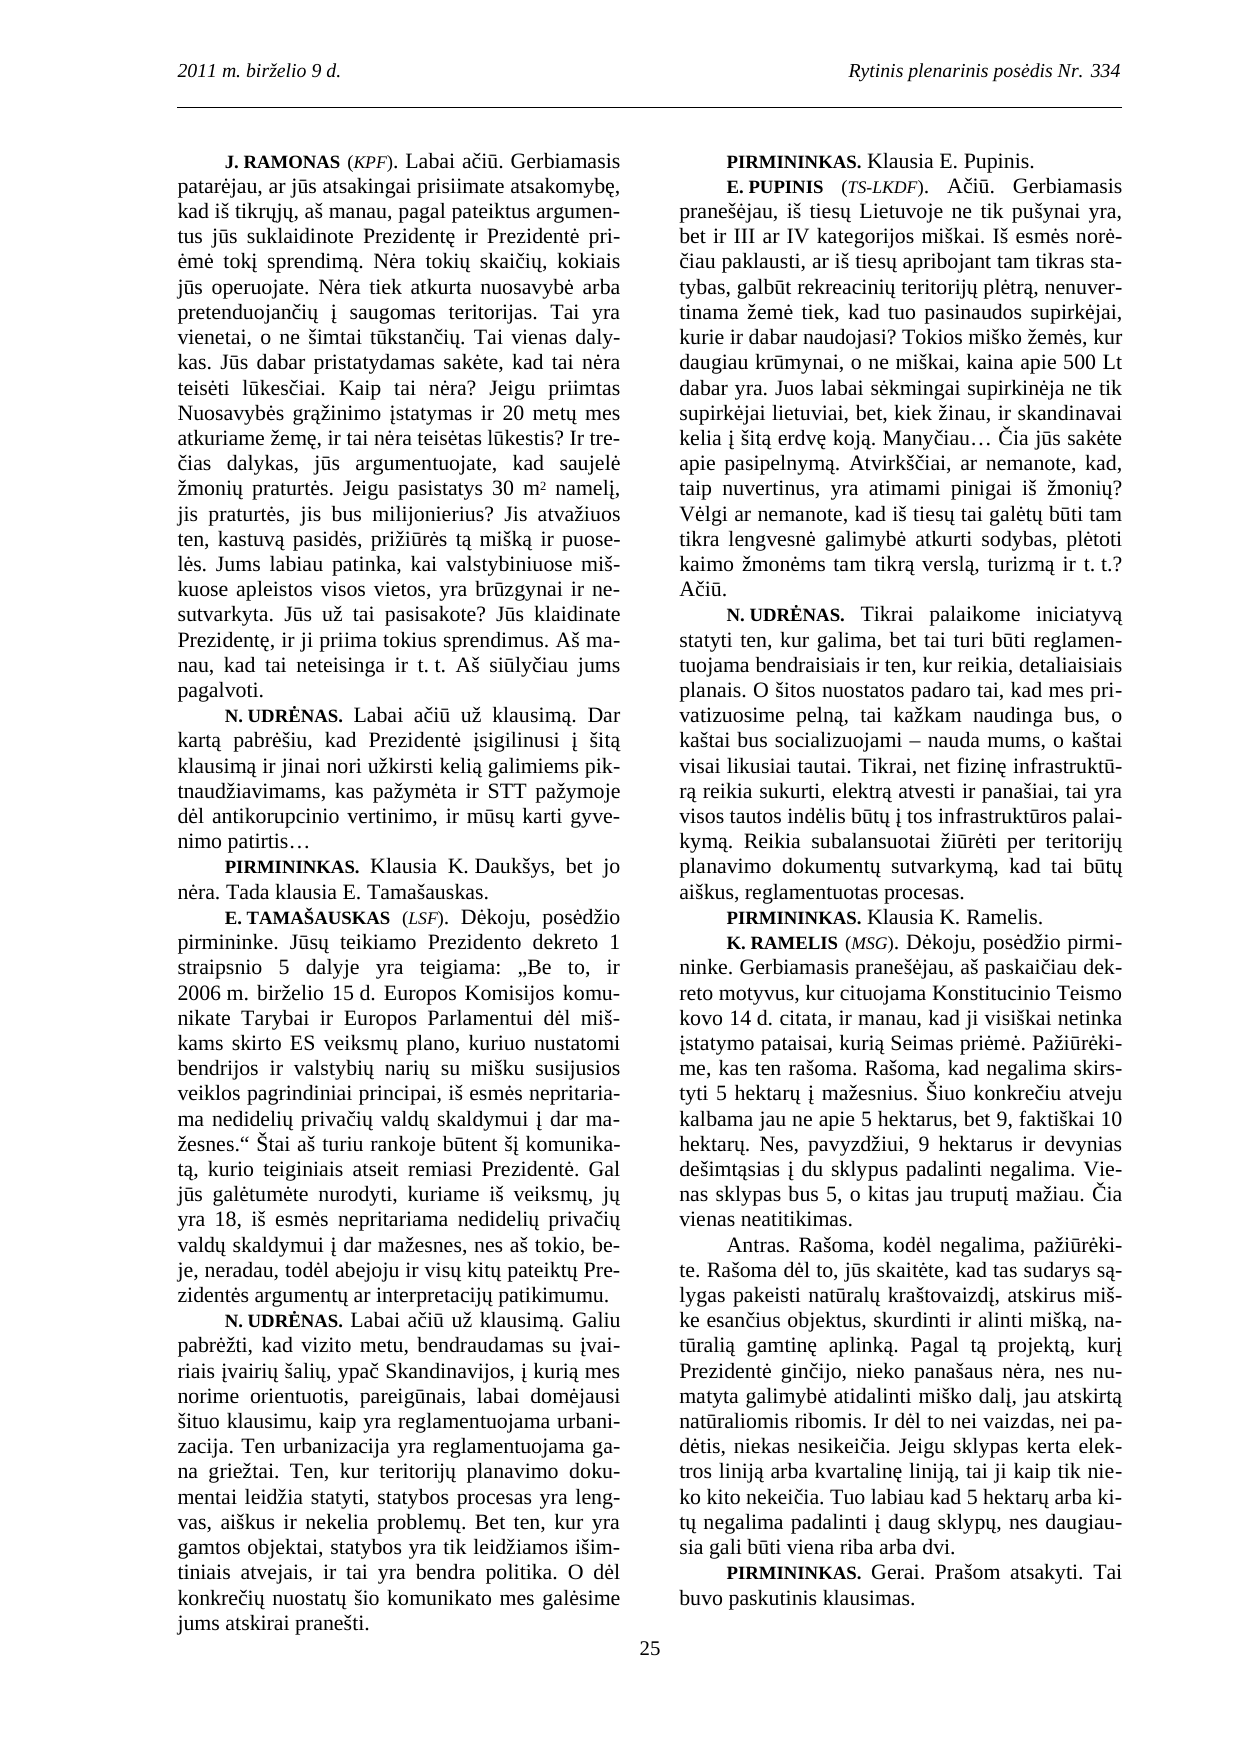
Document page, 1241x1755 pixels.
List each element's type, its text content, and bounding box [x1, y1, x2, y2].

text PIRMININKAS. Klau­sia K. Ra­me­lis. [679, 904, 1122, 929]
text PIRMININKAS. Klau­sia K. Dauk­šys, bet jo nė­ra. Ta­da klau­sia E. Ta­ma­šaus­kas. [177, 853, 620, 904]
text N. UDRĖNAS. La­bai ačiū už klau­si­mą. Dar kar­tą pa­brė­šiu, kad Pre­zi­den­tė įsi­gi­li­nu­si į ši­tą klau­si­mą ir ji­nai no­ri už­kirs­ti ke­lią ga­li­miems pik­tnau­džia­vi­mams, kas pa­žy­mė­ta ir STT pa­žy­mo­je dėl an­ti­ko­rup­ci­nio ver­ti­ni­mo, ir mū­sų kar­ti gy­ve­ni­mo pa­tir­tis… [177, 702, 620, 853]
text PIRMININKAS. Klau­sia E. Pu­pi­nis. [679, 148, 1122, 173]
text N. UDRĖNAS. La­bai ačiū už klau­si­mą. Ga­liu pa­brėž­ti, kad vi­zi­to me­tu, ben­drau­da­mas su įvai­riais įvai­rių ša­lių, ypač Skan­di­na­vi­jos, į ku­rią mes no­ri­me orien­tuo­tis, pa­rei­gū­nais, la­bai do­mė­jau­si ši­tuo klau­si­mu, kaip yra reg­la­men­tuo­ja­ma ur­ba­ni­za­ci­ja. Ten ur­ba­ni­za­ci­ja yra reg­la­men­tuo­ja­ma ga­na griež­tai. Ten, kur te­ri­to­ri­jų pla­na­vi­mo do­ku­men­tai lei­džia sta­ty­ti, sta­ty­bos pro­ce­sas yra leng­vas, aiš­kus ir ne­ke­lia pro­ble­mų. Bet ten, kur yra gam­tos ob­jek­tai, sta­ty­bos yra tik lei­džia­mos iš­im­ti­niais at­ve­jais, ir tai yra ben­dra po­li­ti­ka. O dėl kon­kre­čių nuo­sta­tų šio ko­mu­ni­ka­to mes ga­lė­si­me jums at­ski­rai pra­neš­ti. [177, 1307, 620, 1635]
text Ant­ras. Ra­šo­ma, ko­dėl ne­ga­li­ma, pa­žiū­rė­ki­te. Ra­šo­ma dėl to, jūs skai­tė­te, kad tas su­da­rys są­ly­gas pa­keis­ti na­tū­ra­lų kraš­to­vaiz­dį, at­ski­rus miš­ke esan­čius ob­jek­tus, skur­din­ti ir alin­ti miš­ką, na­tū­ra­lią gam­ti­nę ap­lin­ką. Pa­gal tą pro­jek­tą, ku­rį Pre­zi­den­tė gin­či­jo, nie­ko pa­na­šaus nė­ra, nes nu­ma­ty­ta ga­li­my­bė ati­da­lin­ti miš­ko da­lį, jau at­skir­tą na­tū­ra­lio­mis ri­bo­mis. Ir dėl to nei vaiz­das, nei pa­dė­tis, nie­kas ne­si­kei­čia. Jei­gu skly­pas ker­ta elek­tros li­ni­ją ar­ba kvar­ta­li­nę li­ni­ją, tai ji kaip tik nie­ko ki­to ne­kei­čia. Tuo la­biau kad 5 hek­ta­rų ar­ba ki­tų ne­ga­li­ma pa­da­lin­ti į daug skly­pų, nes dau­giau­sia ga­li bū­ti vie­na ri­ba ar­ba dvi. [679, 1232, 1122, 1559]
text J. RAMONAS (KPF). La­bai ačiū. Ger­bia­ma­sis pa­ta­rė­jau, ar jūs at­sa­kin­gai pri­si­i­ma­te at­sa­ko­my­bę, kad iš tik­rų­jų, aš ma­nau, pa­gal pa­teik­tus ar­gu­men­tus jūs su­klai­di­no­te Pre­zi­den­tę ir Pre­zi­den­tė pri­ėmė to­kį spren­di­mą. Nė­ra to­kių skai­čių, ko­kiais jūs ope­ruo­ja­te. Nė­ra tiek at­kur­ta nuo­sa­vy­bė ar­ba pre­ten­duo­jan­čių į sau­go­mas te­ri­to­ri­jas. Tai yra vie­ne­tai, o ne šim­tai tūks­tan­čių. Tai vie­nas da­ly­kas. Jūs da­bar pri­sta­ty­da­mas sa­kė­te, kad tai nė­ra tei­sė­ti lū­kes­čiai. Kaip tai nė­ra? Jei­gu pri­im­tas Nuo­sa­vy­bės grą­ži­ni­mo įsta­ty­mas ir 20 me­tų mes at­ku­ria­me že­mę, ir tai nė­ra tei­sė­tas lū­kes­tis? Ir tre­čias da­ly­kas, jūs ar­gu­men­tuo­ja­te, kad sau­je­lė žmo­nių pra­tur­tės. Jei­gu pa­si­sta­tys 30 m2 na­me­lį, jis pra­tur­tės, jis bus mi­li­jo­nie­rius? Jis at­va­žiuos ten, kas­tu­vą pa­si­dės, pri­žiū­rės tą miš­ką ir puo­se­lės. Jums la­biau pa­tin­ka, kai vals­ty­bi­niuo­se miš­kuo­se ap­leis­tos vi­sos vie­tos, yra brūz­gy­nai ir ne­su­tvar­ky­ta. Jūs už tai pa­si­sa­ko­te? Jūs klai­di­na­te Pre­zi­den­tę, ir ji pri­ima to­kius spren­di­mus. Aš ma­nau, kad tai ne­tei­sin­ga ir t. t. Aš siū­ly­čiau jums pa­gal­vo­ti. [177, 148, 620, 702]
text E. TAMAŠAUSKAS (LSF). Dė­ko­ju, po­sė­džio pir­mi­nin­ke. Jū­sų tei­kia­mo Pre­zi­den­to dek­re­to 1 straips­nio 5 da­ly­je yra tei­gia­ma: „Be to, ir 2006 m. bir­že­lio 15 d. Eu­ro­pos Ko­mi­si­jos ko­mu­ni­ka­te Ta­ry­bai ir Eu­ro­pos Par­la­men­tui dėl miš­kams skir­to ES veiks­mų pla­no, ku­riuo nu­sta­to­mi ben­dri­jos ir vals­ty­bių na­rių su miš­ku su­si­ju­sios veik­los pa­grin­di­niai prin­ci­pai, iš es­mės ne­pri­ta­ria­ma ne­di­de­lių pri­va­čių val­dų skal­dy­mui į dar ma­žes­nes.“ Štai aš tu­riu ran­ko­je bū­tent šį ko­mu­ni­ka­tą, ku­rio tei­gi­niais at­seit re­mia­si Pre­zi­den­tė. Gal jūs ga­lė­tu­mė­te nu­ro­dy­ti, ku­ria­me iš veiks­mų, jų yra 18, iš es­mės ne­pri­ta­ria­ma ne­di­de­lių pri­va­čių val­dų skal­dy­mui į dar ma­žes­nes, nes aš to­kio, be­je, ne­ra­dau, to­dėl abe­jo­ju ir vi­sų ki­tų pa­teik­tų Pre­zi­den­tės ar­gu­men­tų ar in­ter­pre­ta­ci­jų pa­ti­ki­mu­mu. [177, 904, 620, 1307]
text E. PUPINIS (TS-LKDF). Ačiū. Ger­bia­ma­sis pra­ne­šė­jau, iš tie­sų Lie­tu­vo­je ne tik pu­šy­nai yra, bet ir III ar IV ka­te­go­ri­jos miš­kai. Iš es­mės no­rė­čiau pa­klaus­ti, ar iš tie­sų ap­ri­bo­jant tam tik­ras sta­ty­bas, gal­būt rek­re­a­ci­nių te­ri­to­ri­jų plėt­rą, ne­nu­ver­ti­na­ma že­mė tiek, kad tuo pa­si­nau­dos su­pir­kė­jai, ku­rie ir da­bar nau­do­ja­si? To­kios miš­ko že­mės, kur dau­giau krū­my­nai, o ne miš­kai, kai­na apie 500 Lt da­bar yra. Juos la­bai sėk­min­gai su­pir­ki­nė­ja ne tik su­pir­kė­jai lie­tu­viai, bet, kiek ži­nau, ir skan­di­na­vai ke­lia į ši­tą erd­vę ko­ją. Ma­ny­čiau… Čia jūs sa­kė­te apie pa­si­pel­ny­mą. At­virkš­čiai, ar ne­ma­no­te, kad, taip nu­ver­ti­nus, yra at­ima­mi pi­ni­gai iš žmo­nių? Vėl­gi ar ne­ma­no­te, kad iš tie­sų tai ga­lė­tų bū­ti tam tik­ra leng­ves­nė ga­li­my­bė at­kur­ti so­dy­bas, plė­to­ti kai­mo žmo­nėms tam tik­rą ver­slą, tu­riz­mą ir t. t.? Ačiū. [679, 173, 1122, 601]
text K. RAMELIS (MSG). Dė­ko­ju, po­sė­džio pir­mi­nin­ke. Ger­bia­ma­sis pra­ne­šė­jau, aš pa­skai­čiau dek­re­to mo­ty­vus, kur ci­tuo­ja­ma Kon­sti­tu­ci­nio Teis­mo ko­vo 14 d. ci­ta­ta, ir ma­nau, kad ji vi­siš­kai ne­tin­ka įsta­ty­mo pa­tai­sai, ku­rią Sei­mas pri­ėmė. Pa­žiū­rė­ki­me, kas ten ra­šo­ma. Ra­šo­ma, kad ne­ga­li­ma skirs­ty­ti 5 hek­ta­rų į ma­žes­nius. Šiuo kon­kre­čiu at­ve­ju kal­ba­ma jau ne apie 5 hek­ta­rus, bet 9, fak­tiš­kai 10 hek­ta­rų. Nes, pa­vyz­džiui, 9 hek­ta­rus ir devynias de­šim­tą­sias į du skly­pus pa­da­lin­ti ne­ga­li­ma. Vie­nas skly­pas bus 5, o ki­tas jau tru­pu­tį ma­žiau. Čia vie­nas ne­ati­ti­ki­mas. [679, 929, 1122, 1232]
text PIRMININKAS. Ge­rai. Pra­šom at­sa­ky­ti. Tai bu­vo pas­ku­ti­nis klau­si­mas. [679, 1559, 1122, 1610]
text N. UDRĖNAS. Tik­rai pa­lai­ko­me ini­cia­ty­vą sta­ty­ti ten, kur ga­li­ma, bet tai tu­ri bū­ti reg­la­men­tuo­ja­ma ben­drai­siais ir ten, kur rei­kia, de­ta­liai­siais pla­nais. O ši­tos nuo­sta­tos pa­da­ro tai, kad mes pri­va­ti­zuo­si­me pel­ną, tai kaž­kam nau­din­ga bus, o kaš­tai bus so­cia­li­zuo­ja­mi – nau­da mums, o kaš­tai vi­sai li­ku­siai tau­tai. Tik­rai, net fi­zi­nę in­fra­struk­tū­rą rei­kia su­kur­ti, elek­trą at­ves­ti ir pa­na­šiai, tai yra vi­sos tau­tos in­dė­lis bū­tų į tos in­fra­struk­tū­ros pa­lai­ky­mą. Rei­kia su­ba­lan­suo­tai žiū­rė­ti per te­ri­to­ri­jų pla­na­vi­mo do­ku­men­tų su­tvar­ky­mą, kad tai bū­tų aiš­kus, reg­la­men­tuo­tas pro­ce­sas. [679, 601, 1122, 904]
